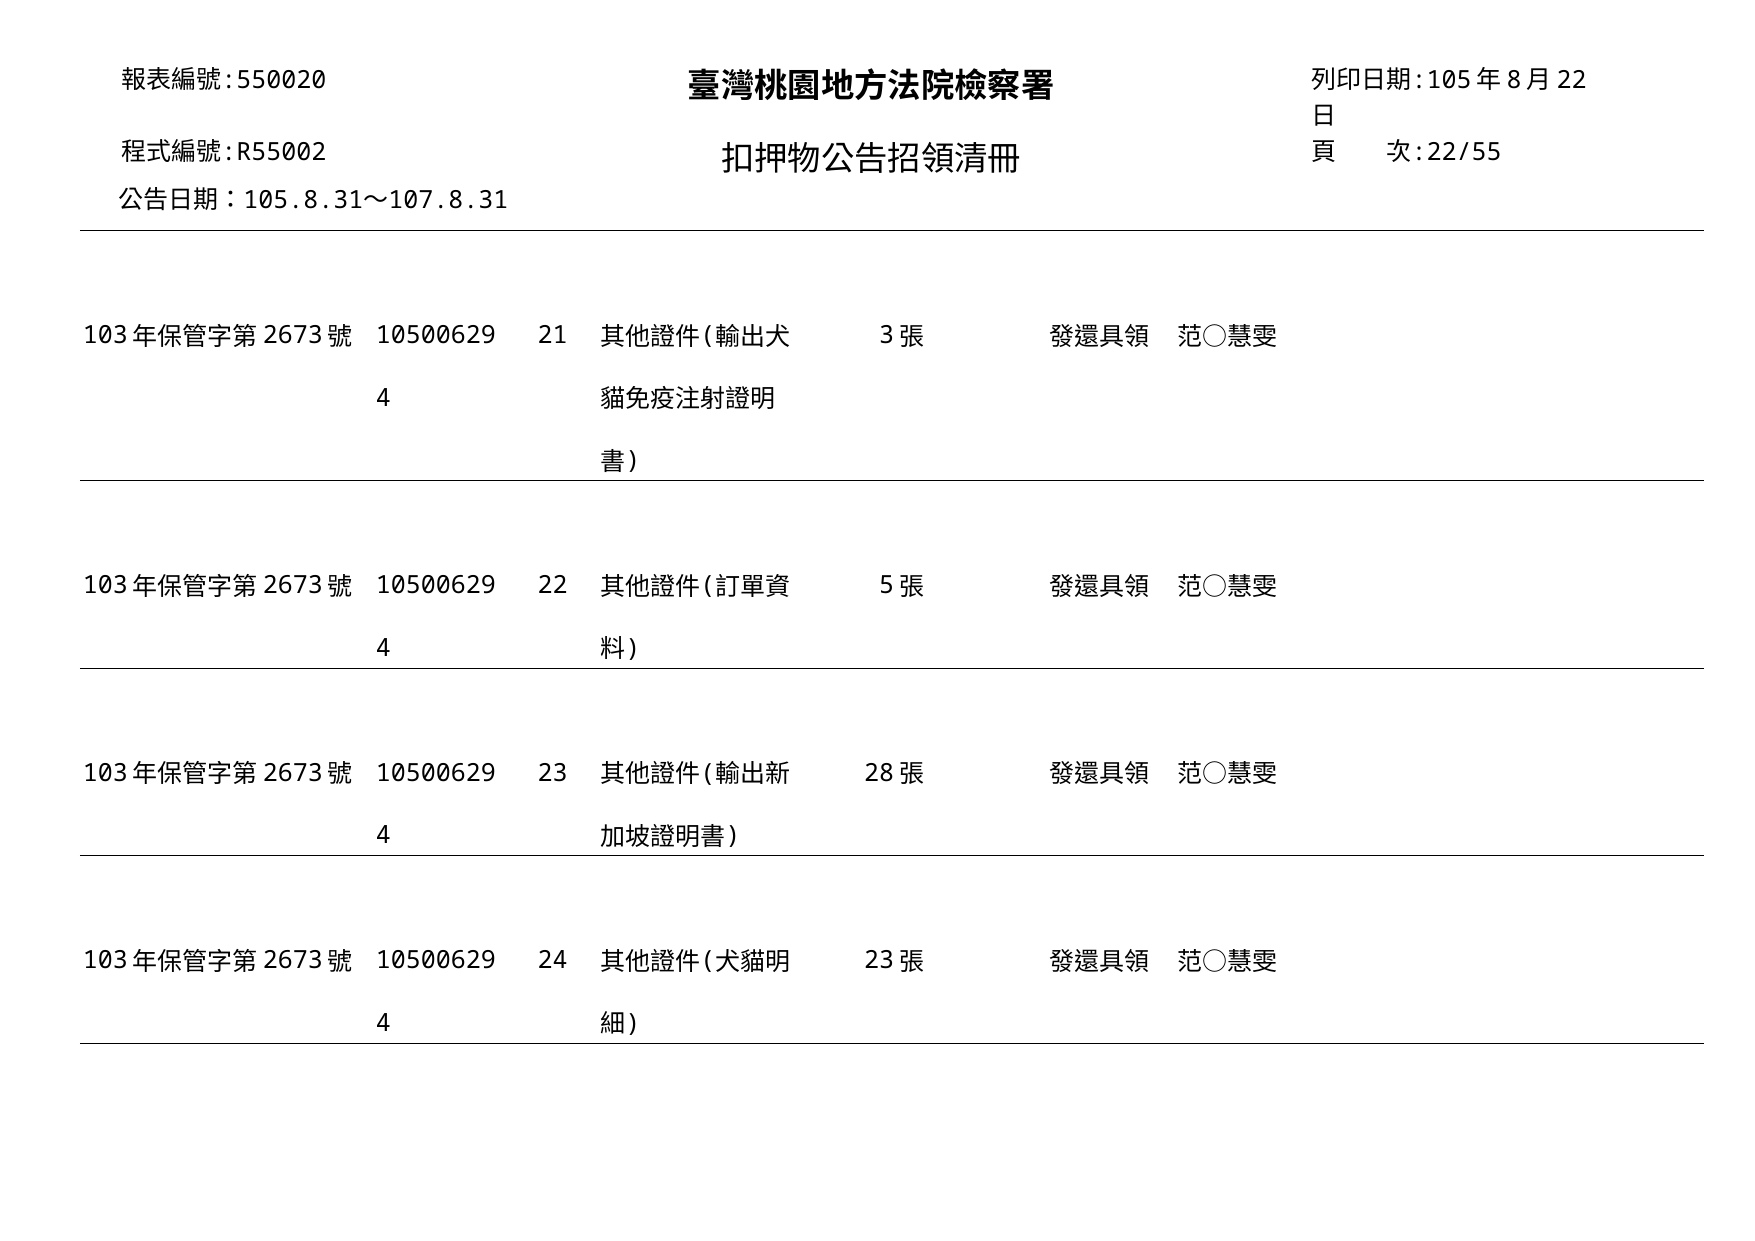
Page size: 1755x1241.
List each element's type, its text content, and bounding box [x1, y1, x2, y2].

table_cell 103年保管字第2673號 [80, 231, 373, 480]
table_cell 發還具領 [1046, 669, 1175, 855]
table_cell [927, 669, 1046, 855]
table_cell 23張 [808, 856, 927, 1042]
table_cell 其他證件(犬貓明細) [597, 856, 807, 1042]
table_cell 其他證件(輸出犬貓免疫注射證明書) [597, 231, 807, 480]
table_cell 其他證件(訂單資料) [597, 481, 807, 667]
table_cell 3張 [808, 231, 927, 480]
table_cell 23 [507, 669, 597, 855]
table_cell 發還具領 [1046, 231, 1175, 480]
table_cell 105006294 [373, 231, 507, 480]
table_cell 24 [507, 856, 597, 1042]
table_cell [1317, 481, 1575, 667]
table_cell 103年保管字第2673號 [80, 669, 373, 855]
table_cell 28張 [808, 669, 927, 855]
table_cell [1575, 231, 1704, 480]
table_cell [1575, 481, 1704, 667]
table_cell [1317, 231, 1575, 480]
table_cell 105006294 [373, 856, 507, 1042]
table_cell 105006294 [373, 481, 507, 667]
table_cell 范○慧雯 [1175, 481, 1317, 667]
table_cell 發還具領 [1046, 481, 1175, 667]
table_cell 范○慧雯 [1175, 669, 1317, 855]
table_cell 其他證件(輸出新加坡證明書) [597, 669, 807, 855]
table_cell 發還具領 [1046, 856, 1175, 1042]
table_cell 21 [507, 231, 597, 480]
table_cell 范○慧雯 [1175, 231, 1317, 480]
table_cell 22 [507, 481, 597, 667]
table_cell [1317, 669, 1575, 855]
table_cell 105006294 [373, 669, 507, 855]
table_cell [1575, 856, 1704, 1042]
table_cell [927, 231, 1046, 480]
table_cell 103年保管字第2673號 [80, 856, 373, 1042]
table_cell [1317, 856, 1575, 1042]
table_cell 5張 [808, 481, 927, 667]
table_cell 范○慧雯 [1175, 856, 1317, 1042]
table_cell [927, 481, 1046, 667]
table_cell [927, 856, 1046, 1042]
table_cell [1575, 669, 1704, 855]
table_cell 103年保管字第2673號 [80, 481, 373, 667]
